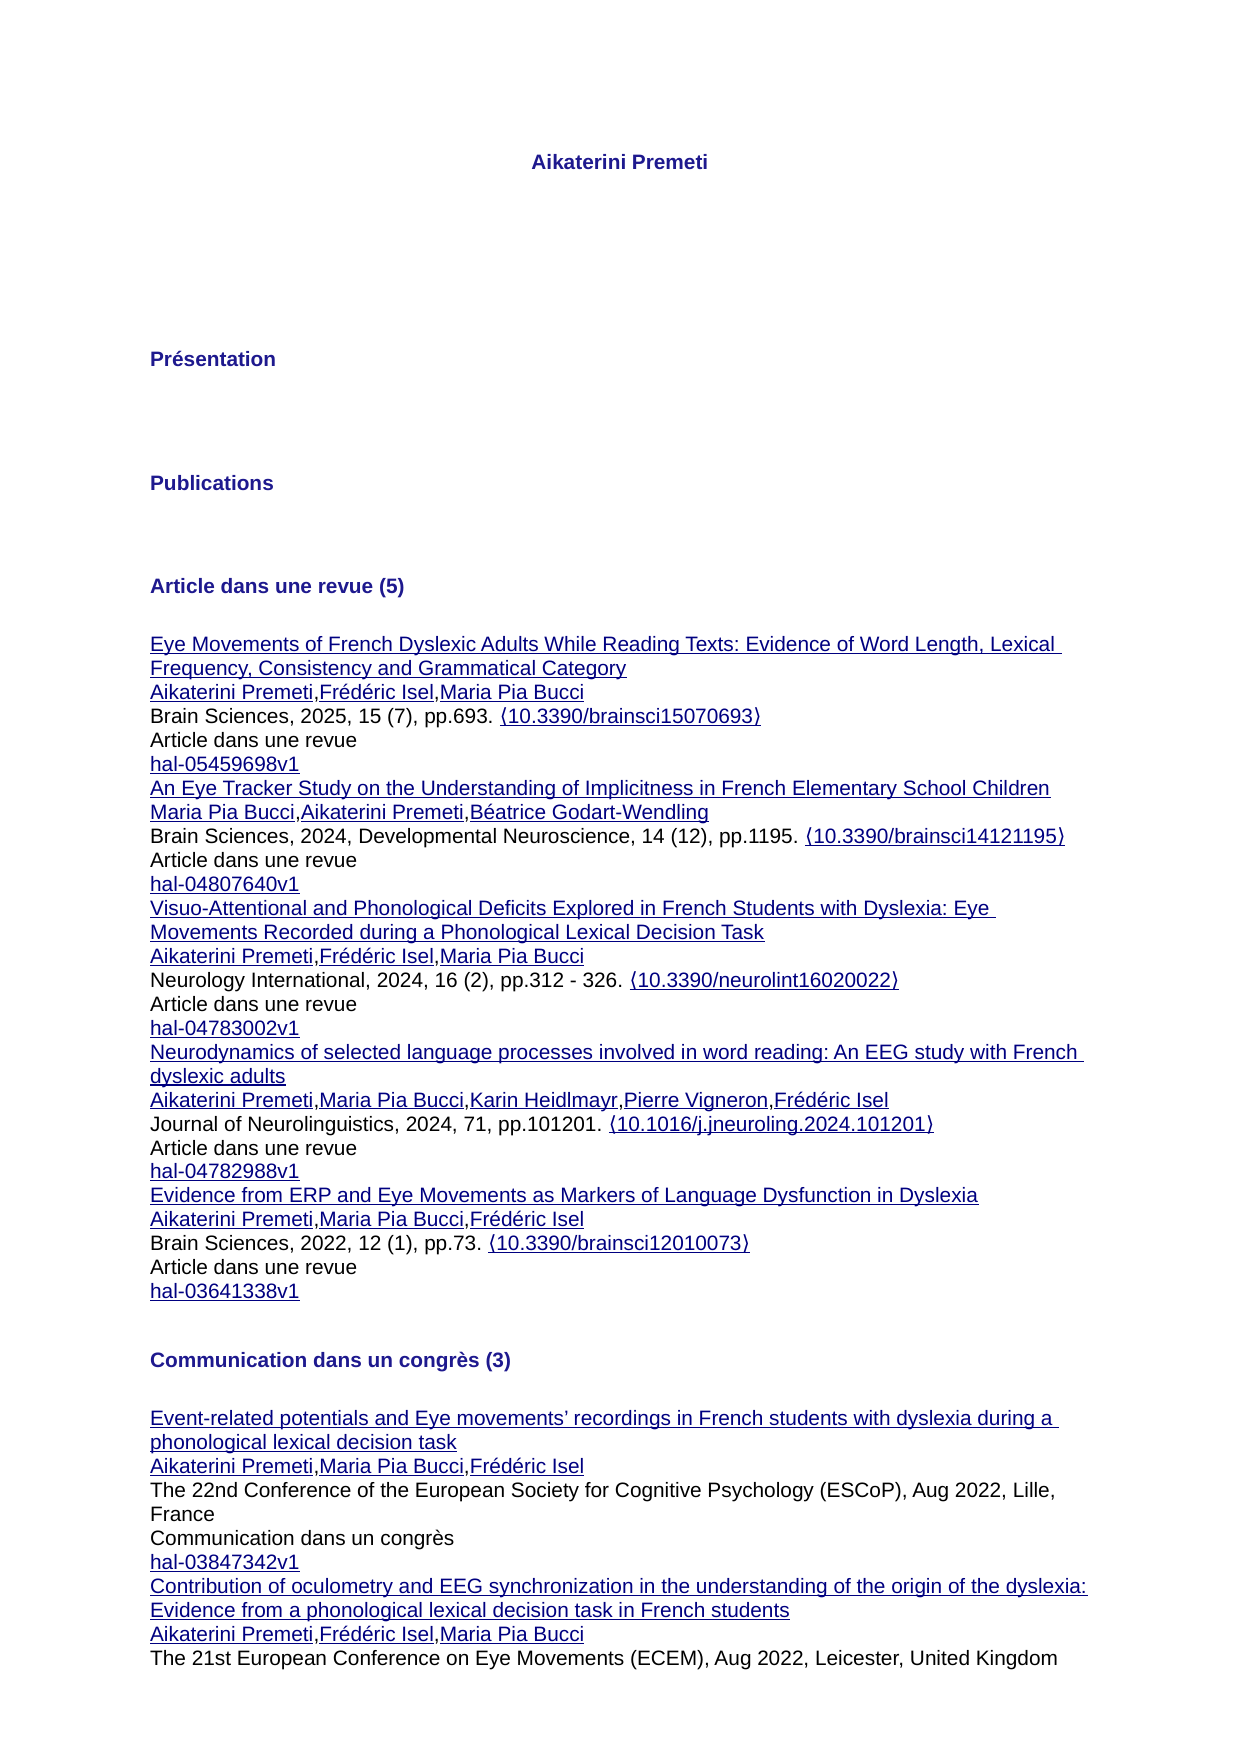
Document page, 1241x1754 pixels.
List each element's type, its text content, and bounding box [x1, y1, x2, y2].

table_header Eye Movements of French Dyslexic Adults While Reading Texts: Evidence of Word Length, Lexical Frequency, Consistency and Grammatical Category Aikaterini Premeti,Frédéric Isel,Maria Pia Bucci Brain Sciences, 2025, 15 (7), pp.693. ⟨10.3390/brainsci15070693⟩ Article dans une revue hal-05459698v1 [150, 632, 1090, 776]
table_cell Contribution of oculometry and EEG synchronization in the understanding of the origin of the dyslexia: Evidence from a phonological lexical decision task in French students Aikaterini Premeti,Frédéric Isel,Maria Pia Bucci The 21st European Conference on Eye Movements (ECEM), Aug 2022, Leicester, United Kingdom [150, 1574, 1090, 1670]
subtitle Communication dans un congrès (3) [150, 1348, 1090, 1372]
subtitle Présentation [150, 347, 1090, 371]
table_cell Visuo-Attentional and Phonological Deficits Explored in French Students with Dyslexia: Eye Movements Recorded during a Phonological Lexical Decision Task Aikaterini Premeti,Frédéric Isel,Maria Pia Bucci Neurology International, 2024, 16 (2), pp.312 - 326. ⟨10.3390/neurolint16020022⟩ Article dans une revue hal-04783002v1 [150, 896, 1090, 1039]
table_cell An Eye Tracker Study on the Understanding of Implicitness in French Elementary School Children Maria Pia Bucci,Aikaterini Premeti,Béatrice Godart-Wendling Brain Sciences, 2024, Developmental Neuroscience, 14 (12), pp.1195. ⟨10.3390/brainsci14121195⟩ Article dans une revue hal-04807640v1 [150, 776, 1090, 896]
subtitle Article dans une revue (5) [150, 574, 1090, 598]
subtitle Publications [150, 471, 1090, 495]
table_cell Neurodynamics of selected language processes involved in word reading: An EEG study with French dyslexic adults Aikaterini Premeti,Maria Pia Bucci,Karin Heidlmayr,Pierre Vigneron,Frédéric Isel Journal of Neurolinguistics, 2024, 71, pp.101201. ⟨10.1016/j.jneuroling.2024.101201⟩ Article dans une revue hal-04782988v1 [150, 1040, 1090, 1183]
table_header Event-related potentials and Eye movements’ recordings in French students with dyslexia during a phonological lexical decision task Aikaterini Premeti,Maria Pia Bucci,Frédéric Isel The 22nd Conference of the European Society for Cognitive Psychology (ESCoP), Aug 2022, Lille, France Communication dans un congrès hal-03847342v1 [150, 1406, 1090, 1574]
table_cell Evidence from ERP and Eye Movements as Markers of Language Dysfunction in Dyslexia Aikaterini Premeti,Maria Pia Bucci,Frédéric Isel Brain Sciences, 2022, 12 (1), pp.73. ⟨10.3390/brainsci12010073⟩ Article dans une revue hal-03641338v1 [150, 1183, 1090, 1303]
subtitle Aikaterini Premeti [150, 150, 1090, 174]
